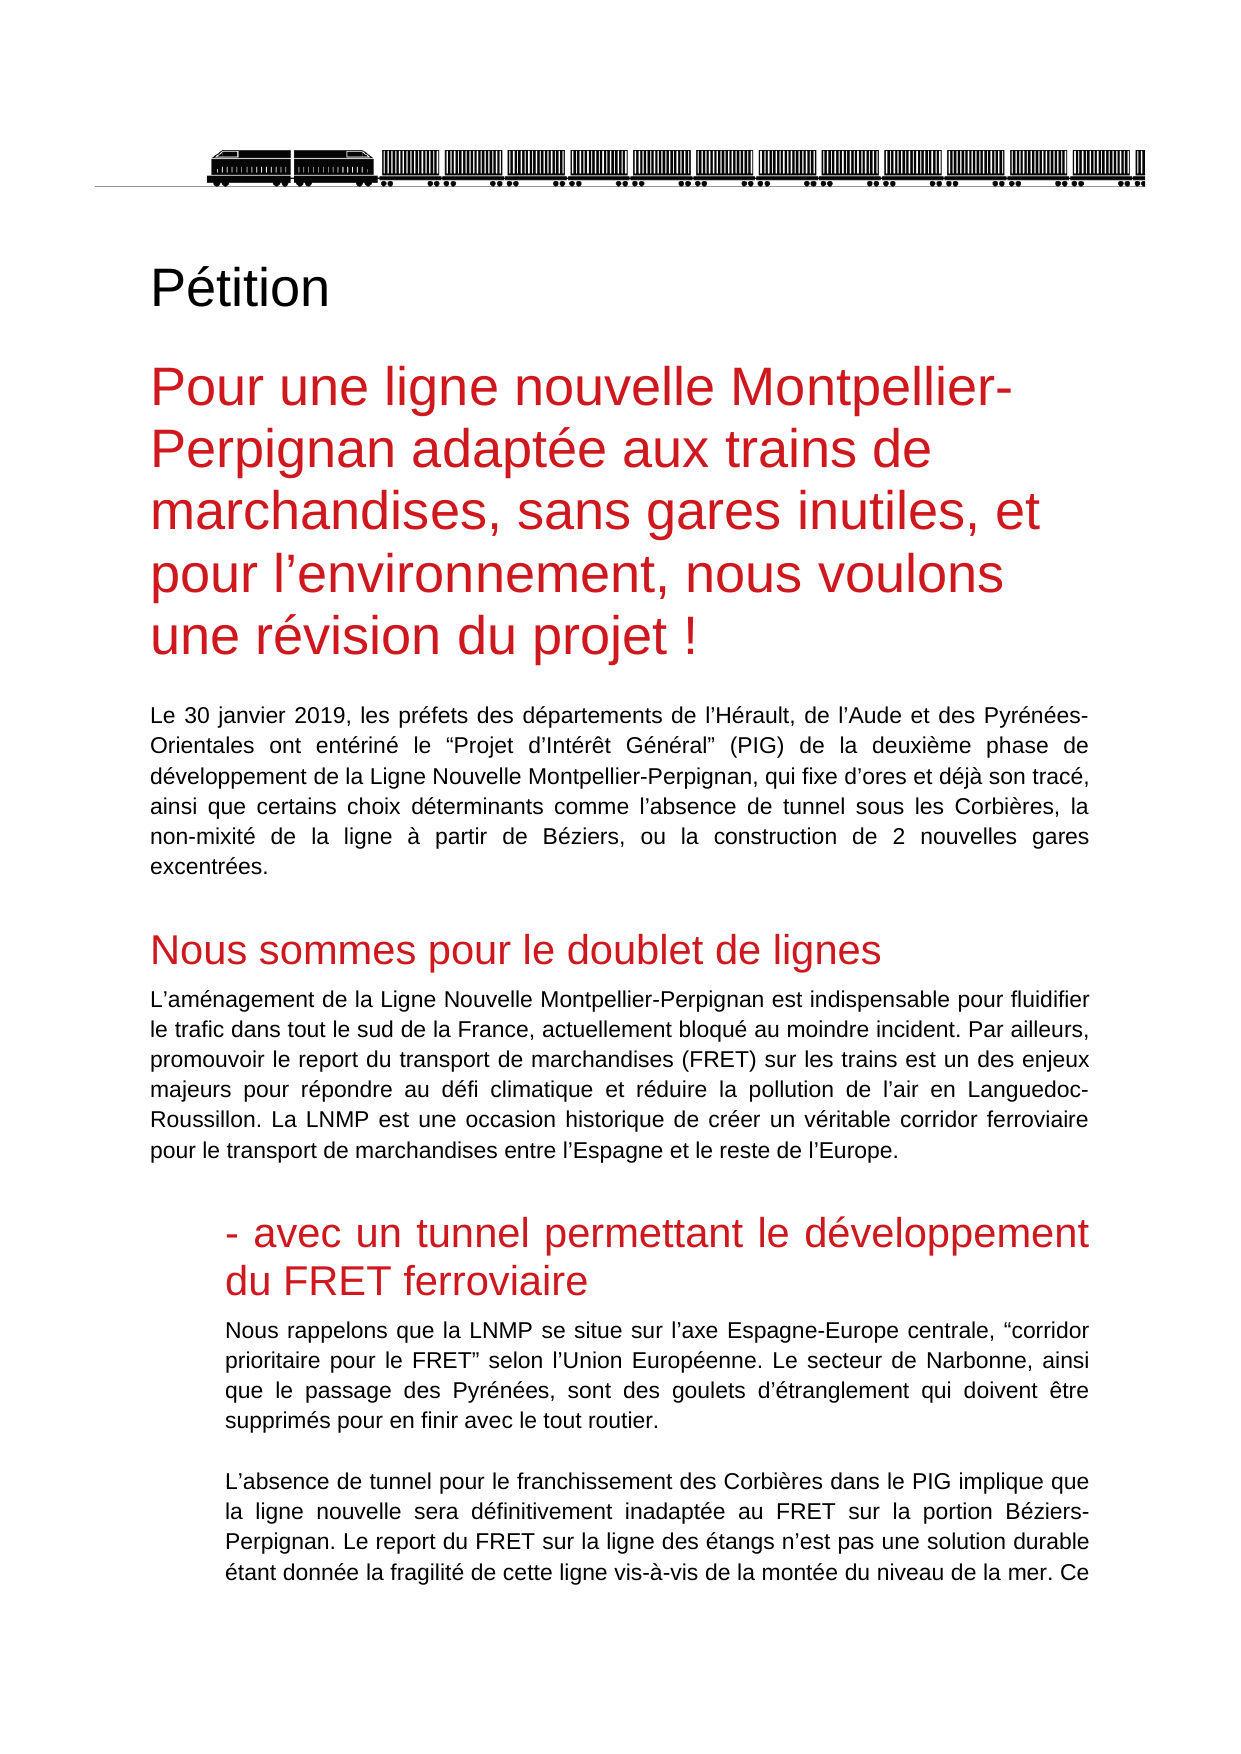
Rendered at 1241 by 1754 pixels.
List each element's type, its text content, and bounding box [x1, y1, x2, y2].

text Le 30 janvier 2019, les préfets des départements de l’Hérault, de l’Aude et des Pyrénées-Orientales ont entériné le “Projet d’Intérêt Général” (PIG) de la deuxième phase de développement de la Ligne Nouvelle Montpellier-Perpignan, qui fixe d’ores et déjà son tracé, ainsi que certains choix déterminants comme l’absence de tunnel sous les Corbières, la non-mixité de la ligne à partir de Béziers, ou la construction de 2 nouvelles gares excentrées. [150, 702, 1090, 879]
title Pétition [150, 256, 1090, 318]
title Pour une ligne nouvelle Montpellier-Perpignan adaptée aux trains de marchandises, sans gares inutiles, et pour l’environnement, nous voulons une révision du projet ! [150, 354, 1090, 666]
subtitle - avec un tunnel permettant le développement du FRET ferroviaire [225, 1208, 1090, 1304]
text L’absence de tunnel pour le franchissement des Corbières dans le PIG implique que la ligne nouvelle sera définitivement inadaptée au FRET sur la portion Béziers-Perpignan. Le report du FRET sur la ligne des étangs n’est pas une solution durable étant donnée la fragilité de cette ligne vis-à-vis de la montée du niveau de la mer. Ce [225, 1468, 1090, 1585]
subtitle Nous sommes pour le doublet de lignes [150, 925, 1090, 973]
text L’aménagement de la Ligne Nouvelle Montpellier-Perpignan est indispensable pour fluidifier le trafic dans tout le sud de la France, actuellement bloqué au moindre incident. Par ailleurs, promouvoir le report du transport de marchandises (FRET) sur les trains est un des enjeux majeurs pour répondre au défi climatique et réduire la pollution de l’air en Languedoc-Roussillon. La LNMP est une occasion historique de créer un véritable corridor ferroviaire pour le transport de marchandises entre l’Espagne et le reste de l’Europe. [150, 986, 1090, 1163]
text Nous rappelons que la LNMP se situe sur l’axe Espagne-Europe centrale, “corridor prioritaire pour le FRET” selon l’Union Européenne. Le secteur de Narbonne, ainsi que le passage des Pyrénées, sont des goulets d’étranglement qui doivent être supprimés pour en finir avec le tout routier. [225, 1317, 1090, 1434]
